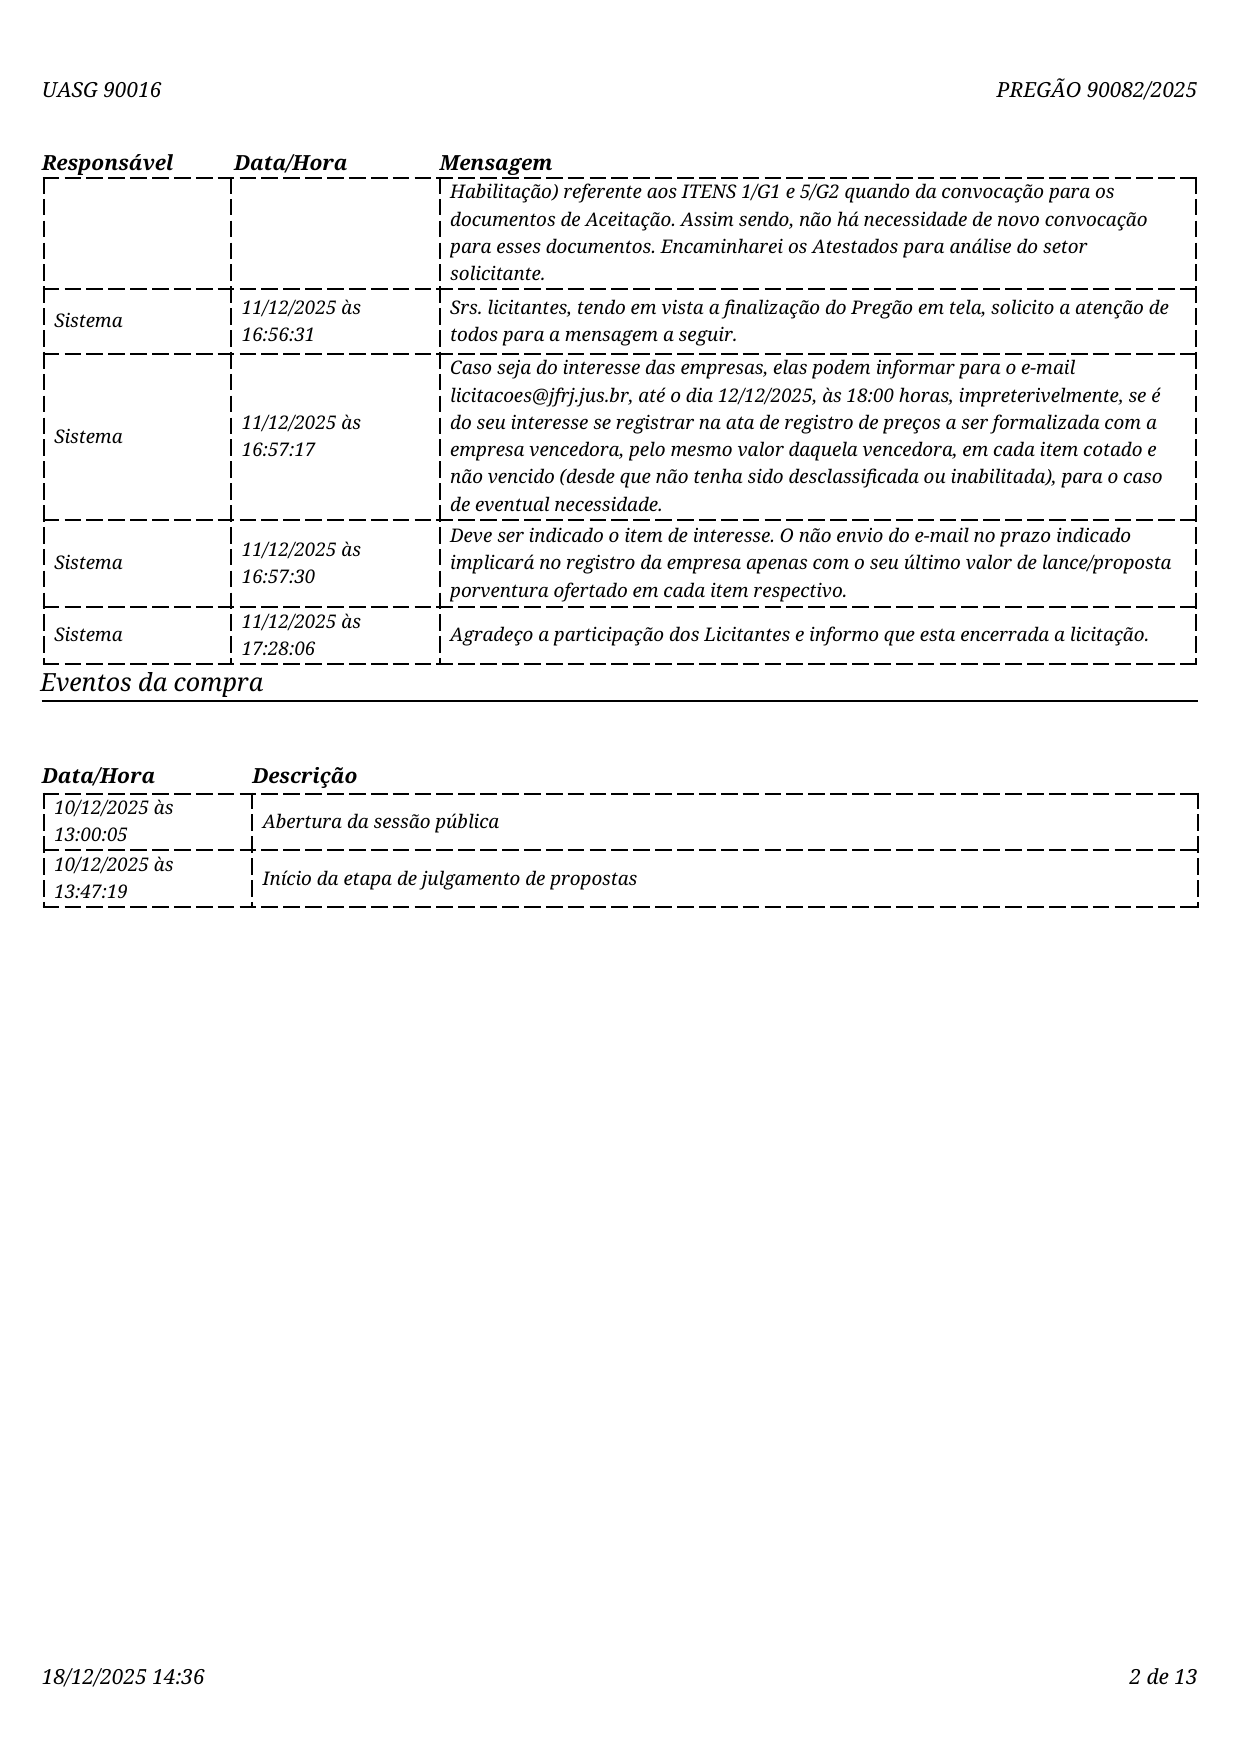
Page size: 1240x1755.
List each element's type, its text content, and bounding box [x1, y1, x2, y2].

table_cell 11/12/2025 às 16:57:30 [231, 519, 439, 606]
table_cell 11/12/2025 às 17:28:06 [231, 606, 439, 663]
table_cell [44, 177, 231, 288]
table_cell Deve ser indicado o item de interesse. O não envio do e-mail no prazo indicado implicará no registro da empresa apenas com o seu último valor de lance/proposta porventura ofertado em cada item respectivo. [440, 519, 1196, 606]
table_cell Sistema [44, 606, 231, 663]
table_cell Habilitação) referente aos ITENS 1/G1 e 5/G2 quando da convocação para os documentos de Aceitação. Assim sendo, não há necessidade de novo convocação para esses documentos. Encaminharei os Atestados para análise do setor solicitante. [440, 177, 1196, 288]
table_cell Agradeço a participação dos Licitantes e informo que esta encerrada a licitação. [440, 606, 1196, 663]
table_cell Sistema [44, 288, 231, 353]
table_header Abertura da sessão pública [252, 793, 1198, 849]
text Eventos da compra [40, 665, 1200, 699]
table_header 10/12/2025 às 13:00:05 [44, 793, 252, 849]
text Data/Hora Descrição [42, 762, 1200, 790]
table_cell Caso seja do interesse das empresas, elas podem informar para o e-mail licitacoes@jfrj.jus.br, até o dia 12/12/2025, às 18:00 horas, impreterivelmente, se é do seu interesse se registrar na ata de registro de preços a ser formalizada com a empresa vencedora, pelo mesmo valor daquela vencedora, em cada item cotado e não vencido (desde que não tenha sido desclassificada ou inabilitada), para o caso de eventual necessidade. [440, 353, 1196, 518]
table_cell Srs. licitantes, tendo em vista a finalização do Pregão em tela, solicito a atenção de todos para a mensagem a seguir. [440, 288, 1196, 353]
table_cell Início da etapa de julgamento de propostas [252, 849, 1198, 906]
table_cell Sistema [44, 519, 231, 606]
table_cell 10/12/2025 às 13:47:19 [44, 849, 252, 906]
table_cell [231, 177, 439, 288]
table_cell 11/12/2025 às 16:57:17 [231, 353, 439, 518]
table_cell Sistema [44, 353, 231, 518]
table_cell 11/12/2025 às 16:56:31 [231, 288, 439, 353]
